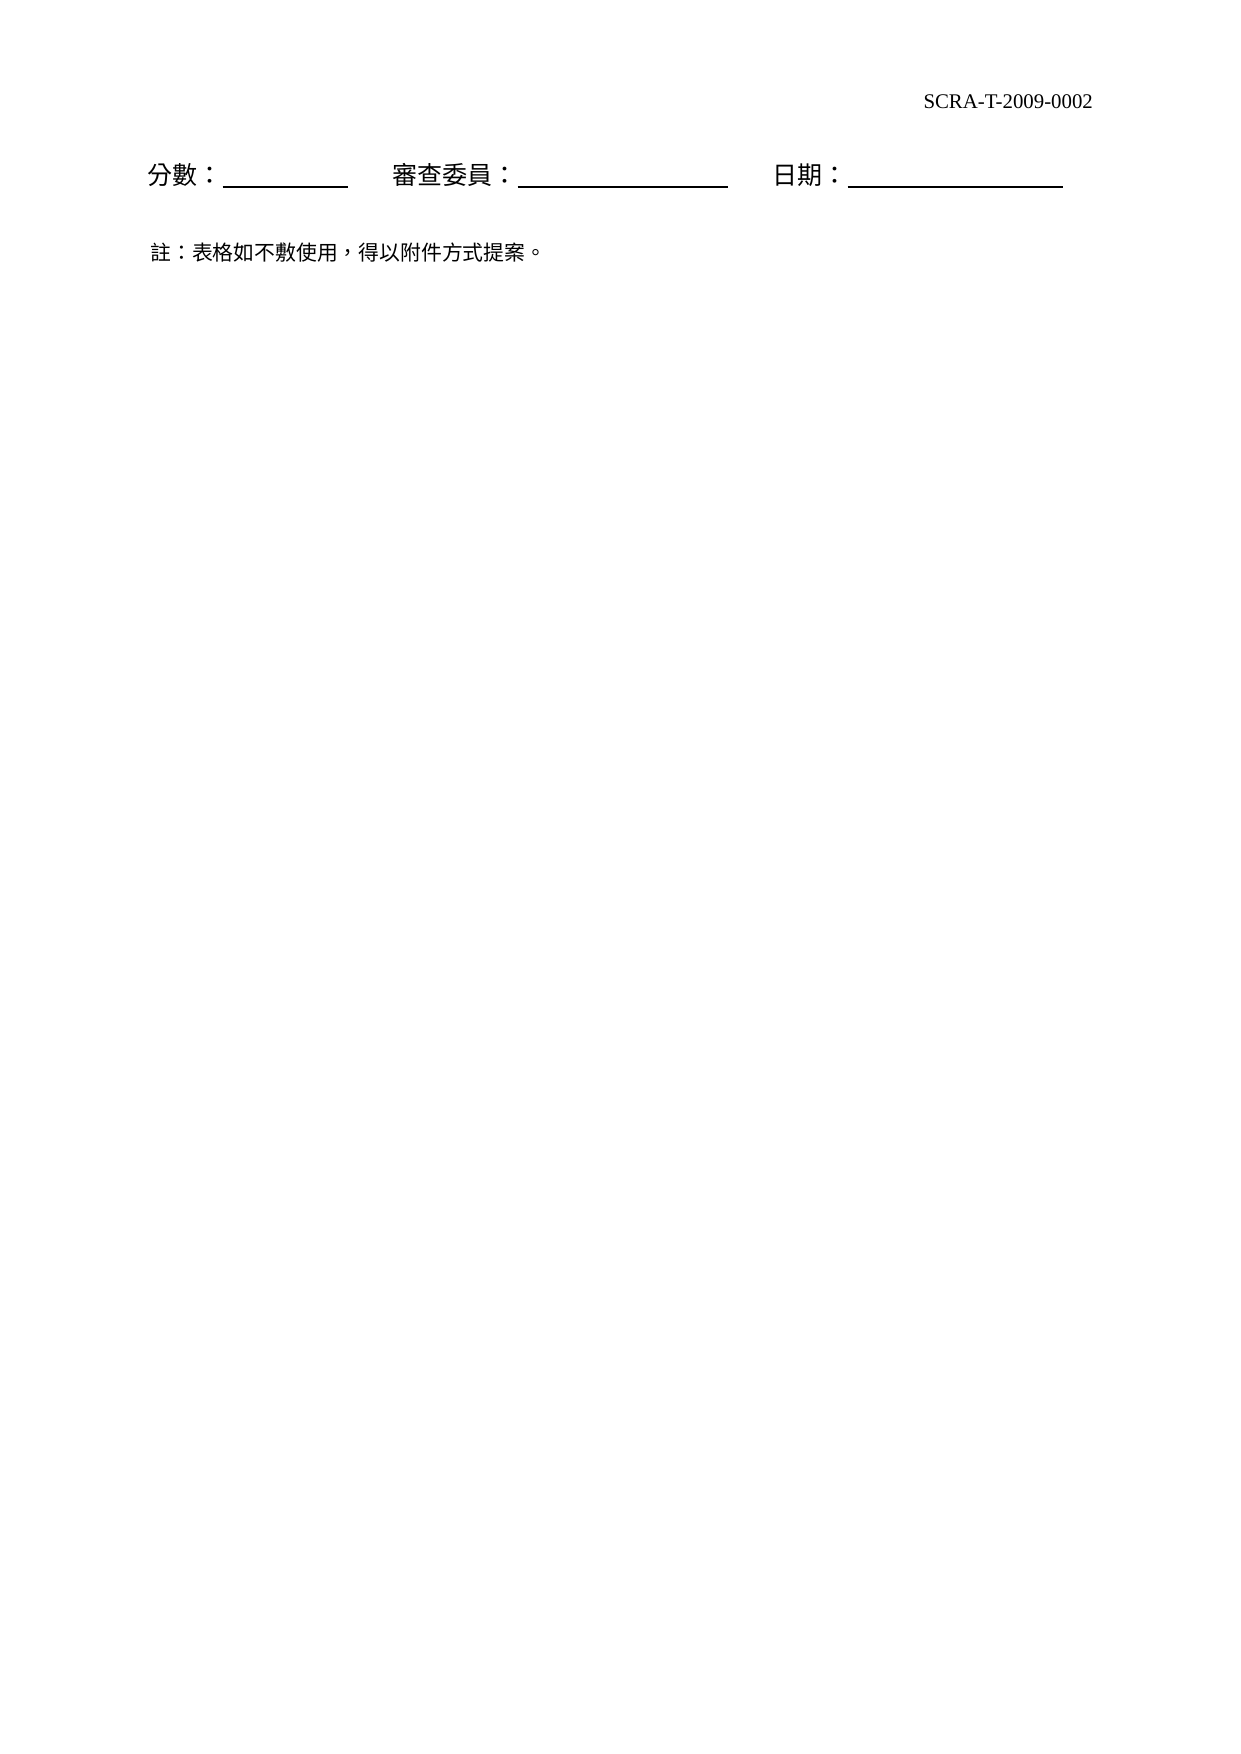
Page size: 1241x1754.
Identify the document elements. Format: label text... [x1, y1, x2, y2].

text 分數： 審查委員： 日期： [148, 132, 1092, 194]
text 註：表格如不敷使用，得以附件方式提案。 [150, 236, 795, 267]
text [135, 229, 810, 285]
